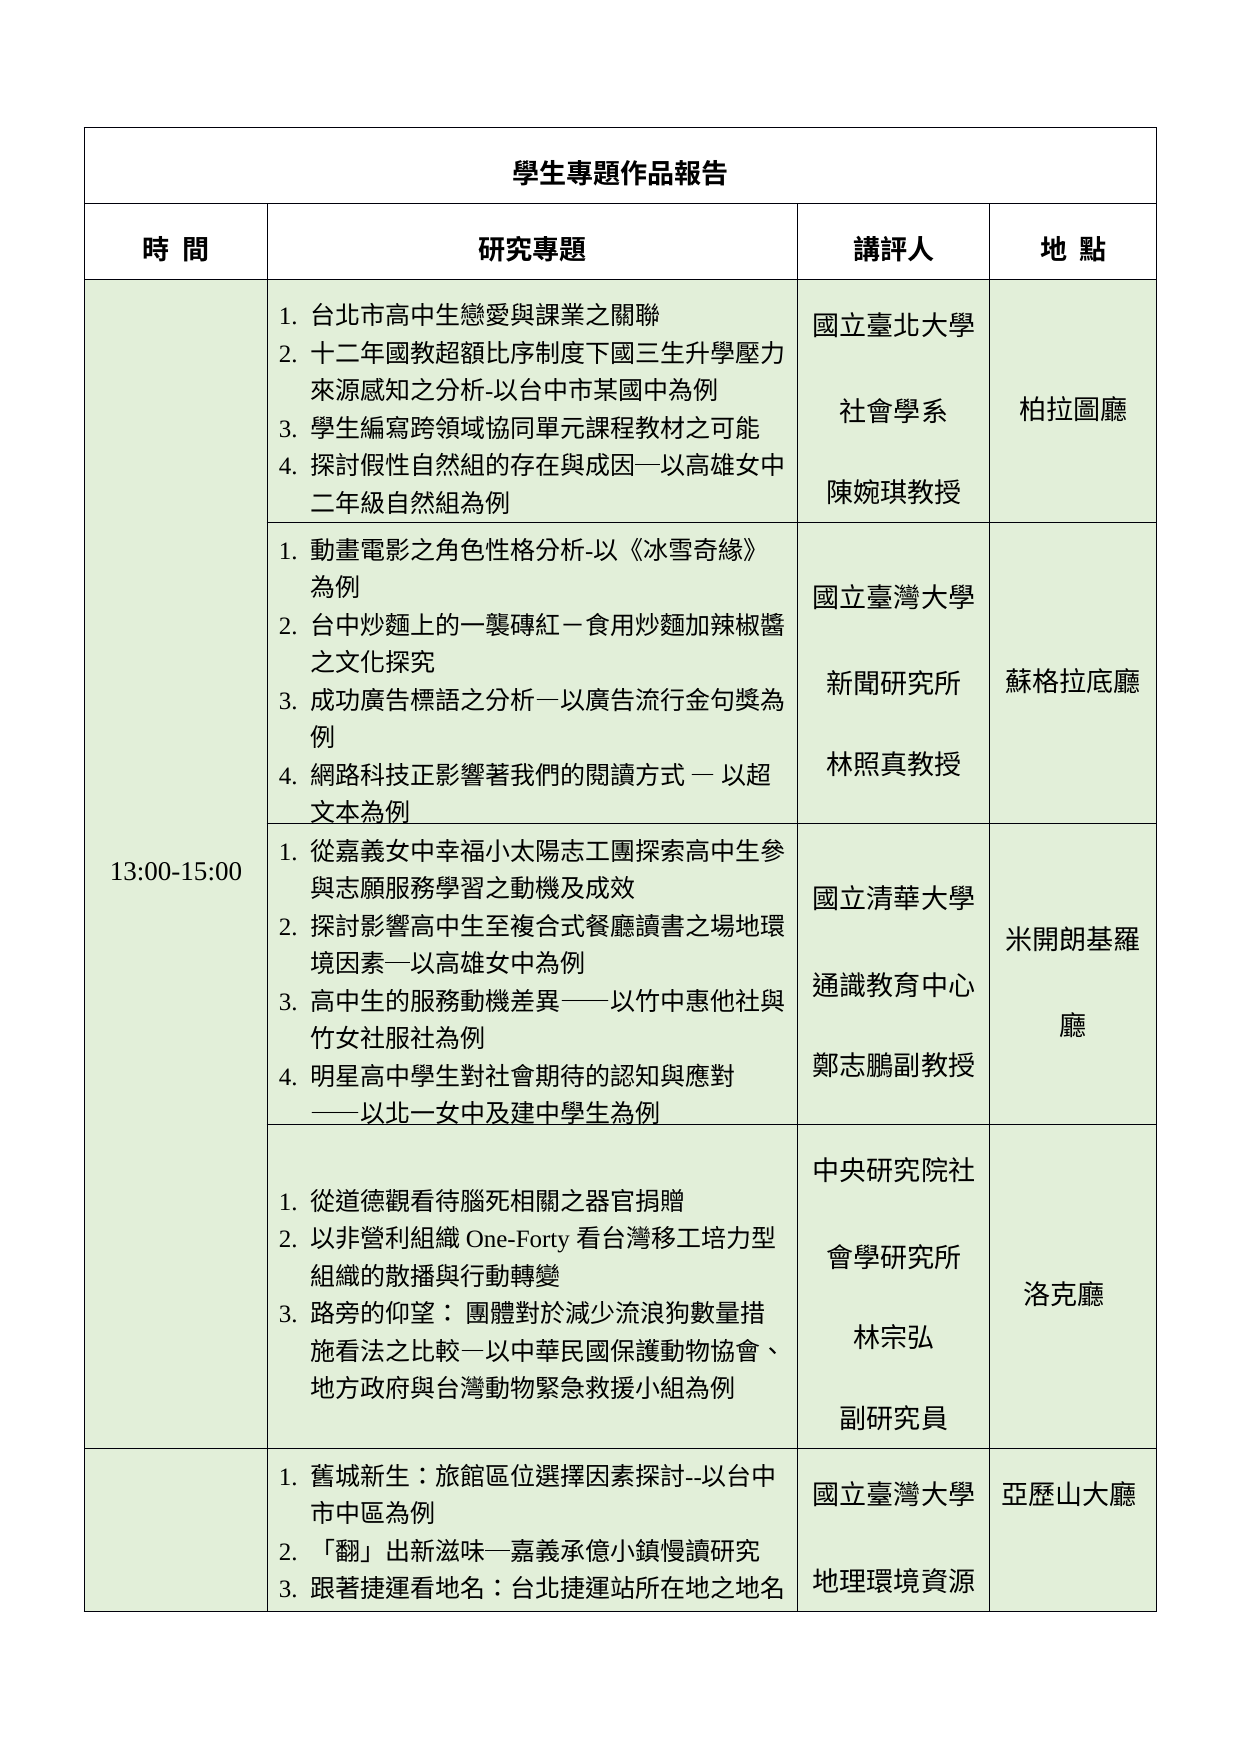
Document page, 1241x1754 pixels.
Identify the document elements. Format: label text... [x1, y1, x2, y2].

table_cell 亞歷山大廳 [990, 1449, 1156, 1611]
table_cell 研究專題 [268, 204, 797, 279]
table_cell 洛克廳 [990, 1125, 1156, 1448]
table_cell 舊城新生：旅館區位選擇因素探討--以台中市中區為例 「翻」出新滋味─嘉義承億小鎮慢讀研究 跟著捷運看地名：台北捷運站所在地之地名 [268, 1449, 797, 1611]
table_cell 從道德觀看待腦死相關之器官捐贈 以非營利組織 One-Forty 看台灣移工培力型組織的散播與行動轉變 路旁的仰望： 團體對於減少流浪狗數量措施看法之比較—以中華民國保護動物協會、地方政府與台灣動物緊急救援小組為例 [268, 1125, 797, 1448]
table_cell 時 間 [85, 204, 267, 279]
table_cell [85, 1449, 267, 1611]
table_cell 國立臺灣大學地理環境資源 [798, 1449, 989, 1611]
table_cell 地 點 [990, 204, 1156, 279]
table_cell 國立清華大學通識教育中心 鄭志鵬副教授 [798, 824, 989, 1124]
table_cell 國立臺灣大學新聞研究所 林照真教授 [798, 523, 989, 823]
table_cell 國立臺北大學社會學系 陳婉琪教授 [798, 280, 989, 522]
table_cell 柏拉圖廳 [990, 280, 1156, 522]
table_cell 蘇格拉底廳 [990, 523, 1156, 823]
table_cell 講評人 [798, 204, 989, 279]
table_cell 學生專題作品報告 [85, 128, 1156, 203]
table_cell 動畫電影之角色性格分析-以《冰雪奇緣》為例 台中炒麵上的一襲磚紅－食用炒麵加辣椒醬之文化探究 成功廣告標語之分析—以廣告流行金句獎為例 網路科技正影響著我們的閱讀方式 — 以超文本為例 [268, 523, 797, 823]
table_cell 13:00-15:00 [85, 280, 267, 1448]
table_cell 中央研究院社會學研究所 林宗弘 副研究員 [798, 1125, 989, 1448]
table_cell 米開朗基羅廳 [990, 824, 1156, 1124]
table_cell 從嘉義女中幸福小太陽志工團探索高中生參與志願服務學習之動機及成效 探討影響高中生至複合式餐廳讀書之場地環境因素─以高雄女中為例 高中生的服務動機差異——以竹中惠他社與竹女社服社為例 明星高中學生對社會期待的認知與應對 ——以北一女中及建中學生為例 [268, 824, 797, 1124]
table_cell 台北市高中生戀愛與課業之關聯 十二年國教超額比序制度下國三生升學壓力來源感知之分析-以台中市某國中為例 學生編寫跨領域協同單元課程教材之可能 探討假性自然組的存在與成因─以高雄女中二年級自然組為例 [268, 280, 797, 522]
